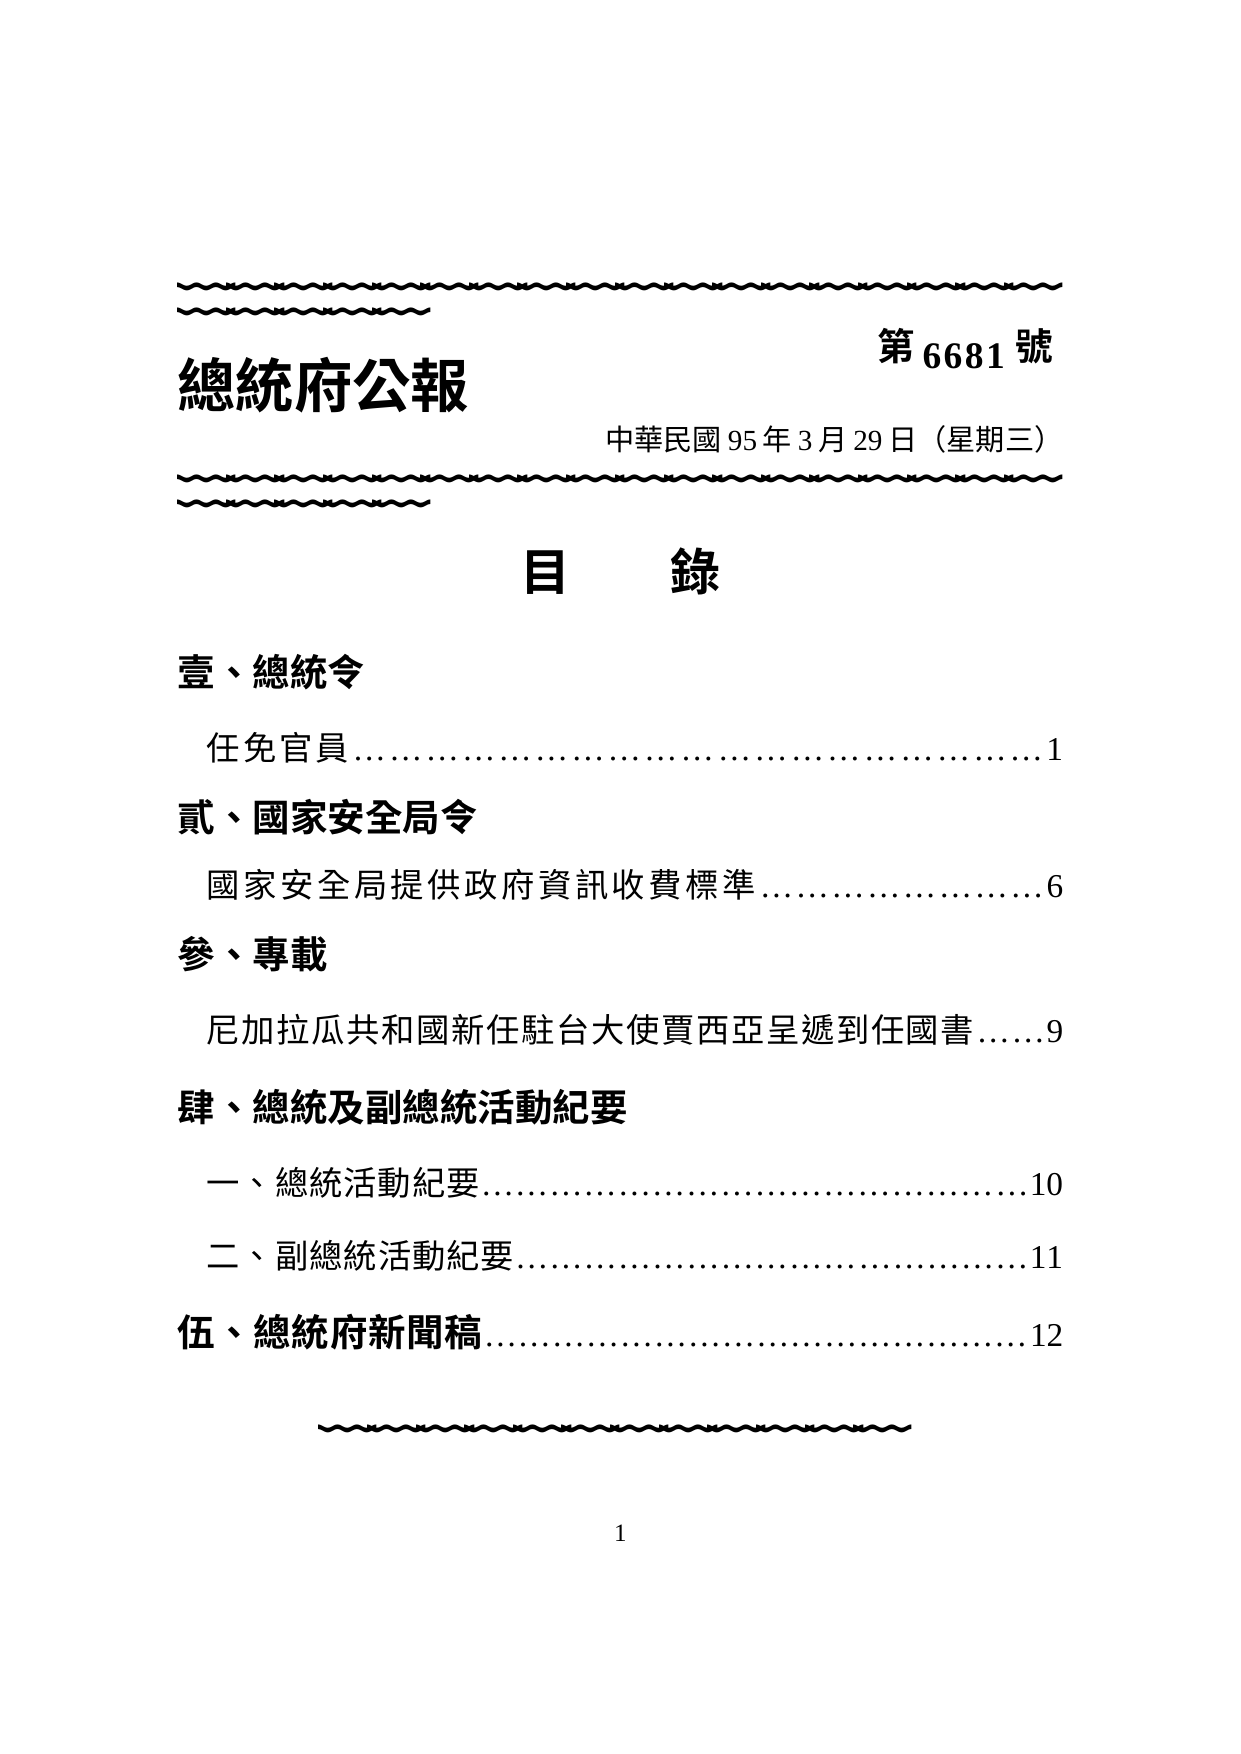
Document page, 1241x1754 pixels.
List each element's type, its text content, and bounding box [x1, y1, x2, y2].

text 一、總統活動紀要…………………………………………10 [206, 1157, 1063, 1205]
text 伍、總統府新聞稿…………………………………………12 [177, 1303, 1063, 1357]
text 尼加拉瓜共和國新任駐台大使賈西亞呈遞到任國書……9 [206, 1004, 1063, 1052]
text 肆、總統及副總統活動紀要 [177, 1077, 1063, 1132]
text 二、副總統活動紀要………………………………………11 [206, 1230, 1063, 1278]
text 任免官員…………………………………………………1 [206, 722, 1063, 770]
text 國家安全局提供政府資訊收費標準……………………6 [206, 859, 1063, 907]
text 總統府公報 第6681號 [177, 316, 1063, 420]
text ﹏﹏﹏﹏﹏﹏﹏﹏﹏﹏﹏﹏ [177, 1407, 1063, 1432]
text 目 錄 [177, 532, 1063, 605]
text 中華民國95年3月29日（星期三） [177, 420, 1063, 457]
text 壹、總統令 [177, 642, 1063, 697]
text 參、專載 [177, 925, 1063, 979]
text ﹏﹏﹏﹏﹏﹏﹏﹏﹏﹏﹏﹏﹏﹏﹏﹏﹏﹏﹏﹏﹏﹏﹏ [177, 457, 1063, 507]
text 貳、國家安全局令 [177, 787, 1063, 842]
text ﹏﹏﹏﹏﹏﹏﹏﹏﹏﹏﹏﹏﹏﹏﹏﹏﹏﹏﹏﹏﹏﹏﹏ [177, 266, 1063, 316]
